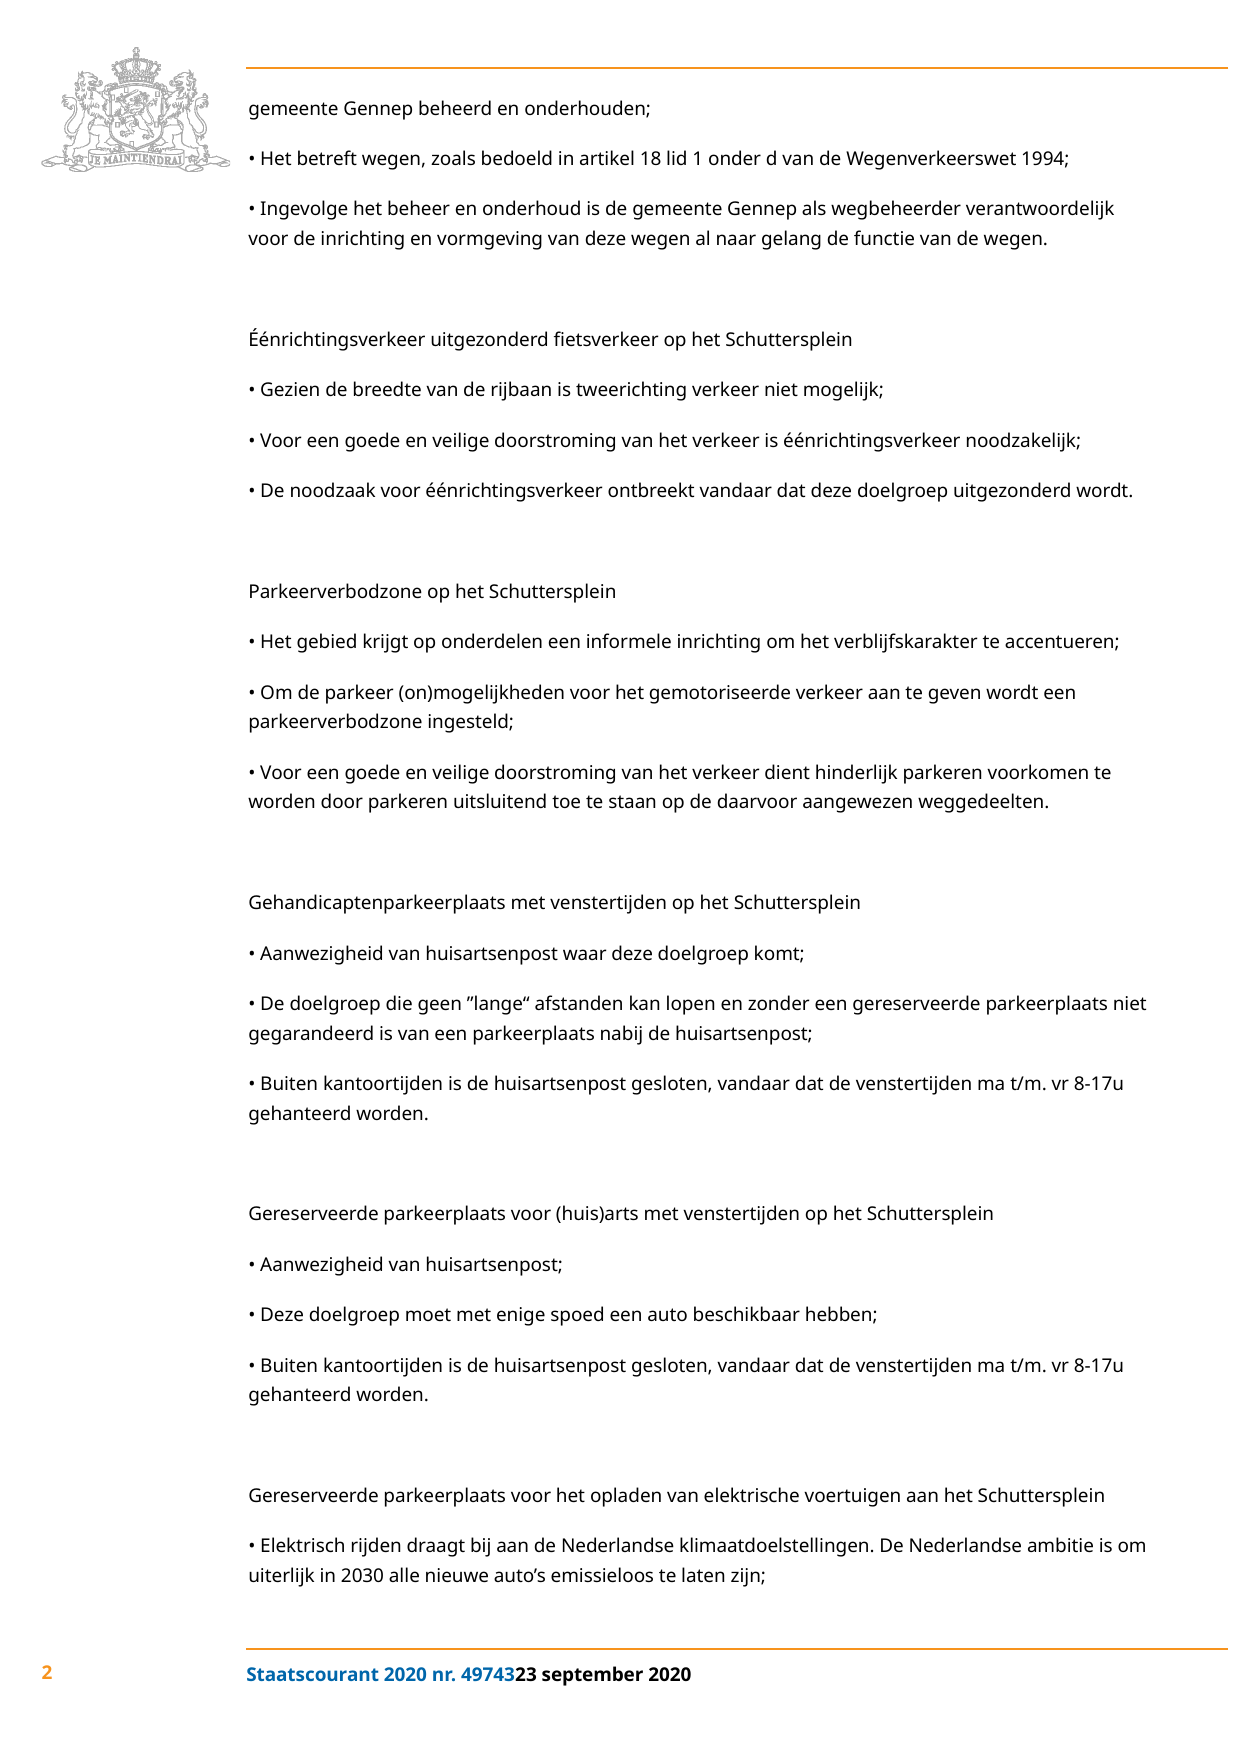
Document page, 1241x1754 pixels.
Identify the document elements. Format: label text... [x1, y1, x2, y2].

text • Het gebied krijgt op onderdelen een informele inrichting om het verblijfskarakter te accentueren; [248, 628, 1152, 654]
text • Voor een goede en veilige doorstroming van het verkeer is éénrichtingsverkeer noodzakelijk; [248, 427, 1152, 453]
text • Buiten kantoortijden is de huisartsenpost gesloten, vandaar dat de venstertijden ma t/m. vr 8-17u gehanteerd worden. [248, 1352, 1152, 1407]
text • Ingevolge het beheer en onderhoud is de gemeente Gennep als wegbeheerder verantwoordelijk voor de inrichting en vormgeving van deze wegen al naar gelang de functie van de wegen. [248, 196, 1152, 251]
text • Elektrisch rijden draagt bij aan de Nederlandse klimaatdoelstellingen. De Nederlandse ambitie is om uiterlijk in 2030 alle nieuwe auto’s emissieloos te laten zijn; [248, 1533, 1152, 1588]
text • Aanwezigheid van huisartsenpost waar deze doelgroep komt; [248, 940, 1152, 966]
text • Gezien de breedte van de rijbaan is tweerichting verkeer niet mogelijk; [248, 376, 1152, 402]
text Parkeerverbodzone op het Schuttersplein [248, 578, 1152, 604]
text • Het betreft wegen, zoals bedoeld in artikel 18 lid 1 onder d van de Wegenverkeerswet 1994; [248, 145, 1152, 171]
text • De noodzaak voor éénrichtingsverkeer ontbreekt vandaar dat deze doelgroep uitgezonderd wordt. [248, 477, 1152, 503]
text • De doelgroep die geen ”lange“ afstanden kan lopen en zonder een gereserveerde parkeerplaats niet gegarandeerd is van een parkeerplaats nabij de huisartsenpost; [248, 990, 1152, 1046]
text Gereserveerde parkeerplaats voor (huis)arts met venstertijden op het Schuttersplein [248, 1201, 1152, 1226]
text • Aanwezigheid van huisartsenpost; [248, 1251, 1152, 1277]
picture [41, 47, 231, 172]
text • Deze doelgroep moet met enige spoed een auto beschikbaar hebben; [248, 1301, 1152, 1327]
text • Om de parkeer (on)mogelijkheden voor het gemotoriseerde verkeer aan te geven wordt een parkeerverbodzone ingesteld; [248, 679, 1152, 734]
text • Buiten kantoortijden is de huisartsenpost gesloten, vandaar dat de venstertijden ma t/m. vr 8-17u gehanteerd worden. [248, 1070, 1152, 1126]
text Éénrichtingsverkeer uitgezonderd fietsverkeer op het Schuttersplein [248, 326, 1152, 352]
text • Voor een goede en veilige doorstroming van het verkeer dient hinderlijk parkeren voorkomen te worden door parkeren uitsluitend toe te staan op de daarvoor aangewezen weggedeelten. [248, 759, 1152, 814]
text gemeente Gennep beheerd en onderhouden; [248, 95, 1152, 121]
text Gereserveerde parkeerplaats voor het opladen van elektrische voertuigen aan het Schuttersplein [248, 1482, 1152, 1508]
text Gehandicaptenparkeerplaats met venstertijden op het Schuttersplein [248, 889, 1152, 915]
